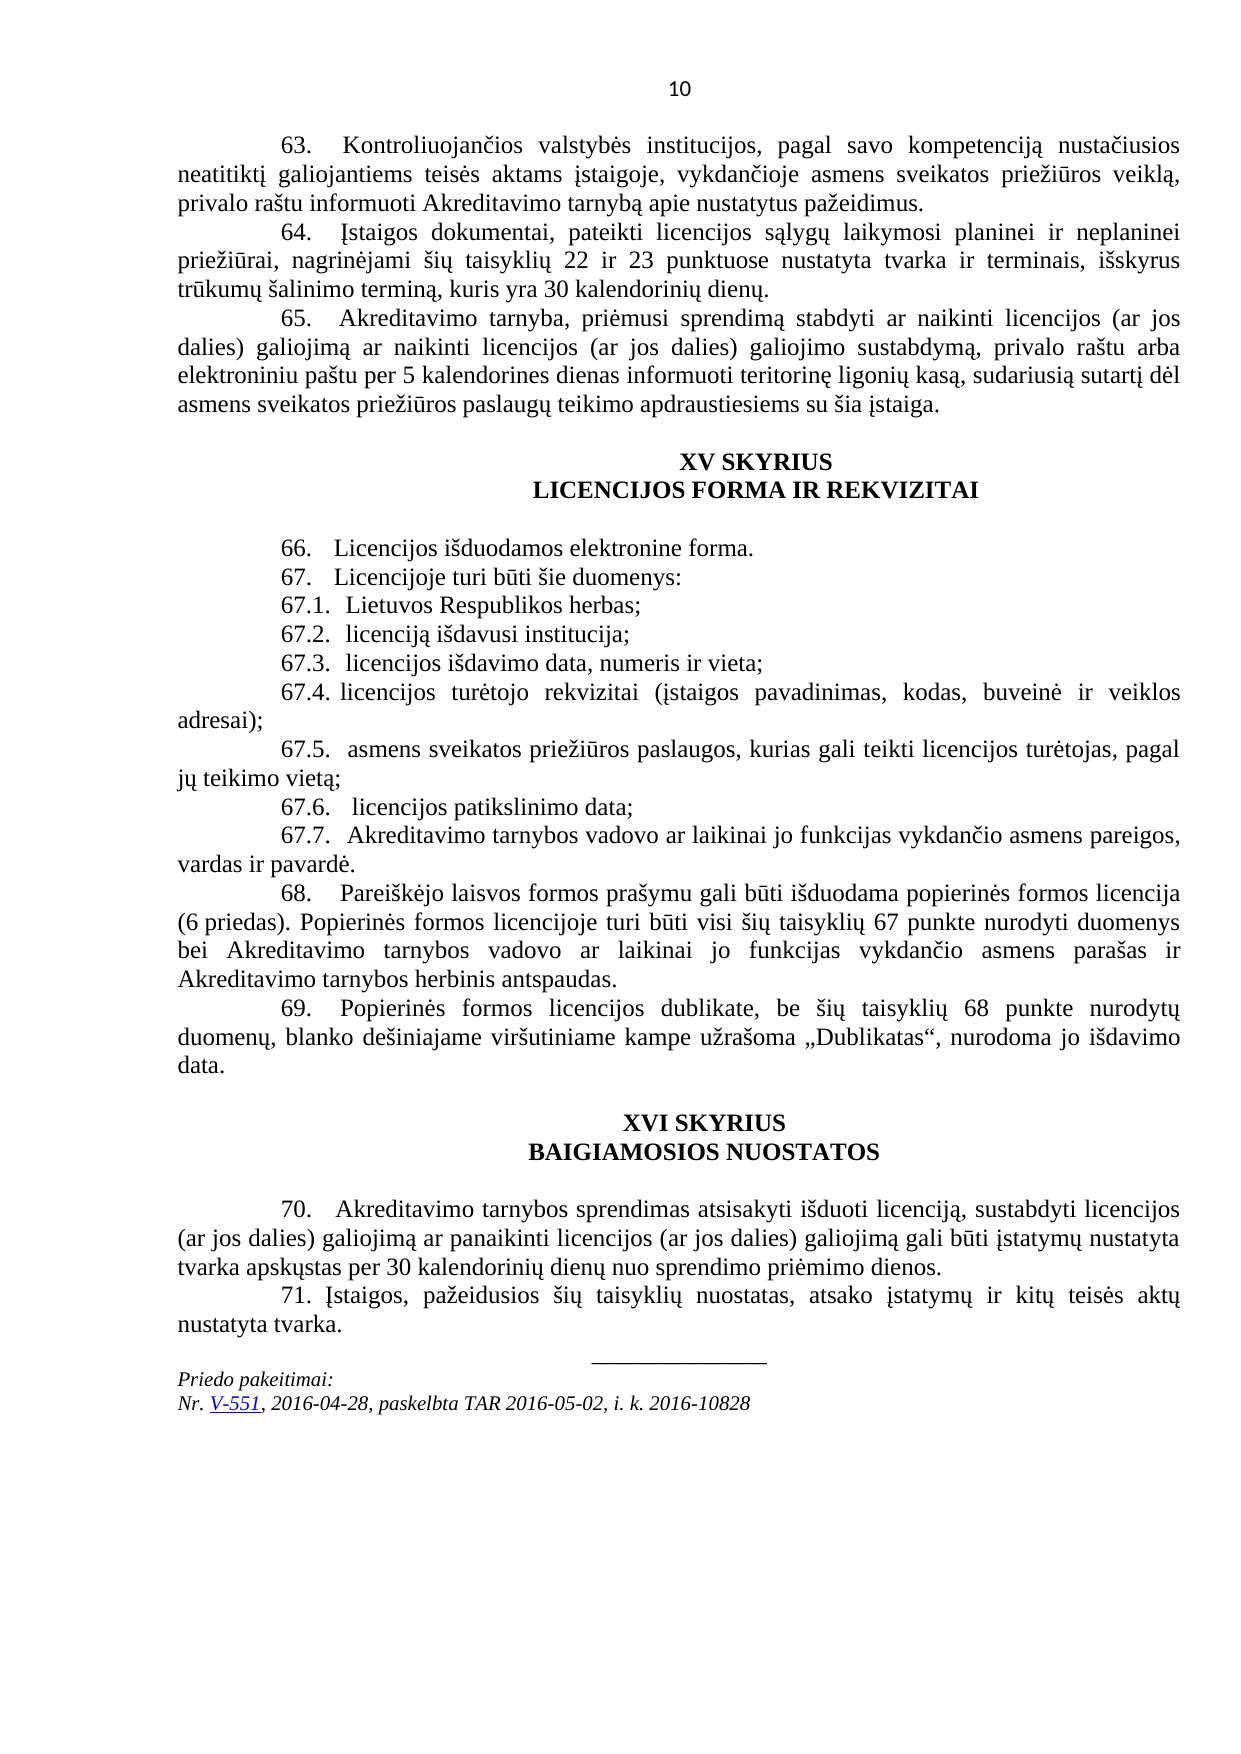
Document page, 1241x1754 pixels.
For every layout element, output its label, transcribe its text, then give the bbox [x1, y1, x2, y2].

text LICENCIJOS FORMA IR REKVIZITAI [331, 476, 1181, 504]
text 66. Licencijos išduodamos elektronine forma. [177, 533, 1181, 562]
text 69. Popierinės formos licencijos dublikate, be šių taisyklių 68 punkte nurodytų duomenų, blanko dešiniajame viršutiniame kampe užrašoma „Dublikatas“, nurodoma jo išdavimo data. [177, 993, 1181, 1079]
text XV SKYRIUS [331, 447, 1181, 476]
text 67. Licencijoje turi būti šie duomenys: [177, 562, 1181, 591]
text 67.5. asmens sveikatos priežiūros paslaugos, kurias gali teikti licencijos turėtojas, pagal jų teikimo vietą; [177, 734, 1181, 792]
text BAIGIAMOSIOS NUOSTATOS [227, 1137, 1181, 1166]
text 67.4. licencijos turėtojo rekvizitai (įstaigos pavadinimas, kodas, buveinė ir veiklos adresai); [177, 677, 1181, 734]
text 67.1. Lietuvos Respublikos herbas; [281, 591, 1181, 619]
text 67.6. licencijos patikslinimo data; [281, 792, 1181, 821]
text 70. Akreditavimo tarnybos sprendimas atsisakyti išduoti licenciją, sustabdyti licencijos (ar jos dalies) galiojimą ar panaikinti licencijos (ar jos dalies) galiojimą gali būti įstatymų nustatyta tvarka apskųstas per 30 kalendorinių dienų nuo sprendimo priėmimo dienos. [177, 1194, 1181, 1281]
text ______________ [177, 1338, 1181, 1367]
text 65. Akreditavimo tarnyba, priėmusi sprendimą stabdyti ar naikinti licencijos (ar jos dalies) galiojimą ar naikinti licencijos (ar jos dalies) galiojimo sustabdymą, privalo raštu arba elektroniniu paštu per 5 kalendorines dienas informuoti teritorinę ligonių kasą, sudariusią sutartį dėl asmens sveikatos priežiūros paslaugų teikimo apdraustiesiems su šia įstaiga. [177, 303, 1181, 418]
text Nr. V-551, 2016-04-28, paskelbta TAR 2016-05-02, i. k. 2016-10828 [177, 1391, 1181, 1415]
text Priedo pakeitimai: [177, 1367, 1181, 1391]
text 67.3. licencijos išdavimo data, numeris ir vieta; [281, 648, 1181, 677]
text 67.7. Akreditavimo tarnybos vadovo ar laikinai jo funkcijas vykdančio asmens pareigos, vardas ir pavardė. [177, 821, 1181, 878]
text XVI SKYRIUS [227, 1108, 1181, 1137]
text 64. Įstaigos dokumentai, pateikti licencijos sąlygų laikymosi planinei ir neplaninei priežiūrai, nagrinėjami šių taisyklių 22 ir 23 punktuose nustatyta tvarka ir terminais, išskyrus trūkumų šalinimo terminą, kuris yra 30 kalendorinių dienų. [177, 217, 1181, 303]
text 71. Įstaigos, pažeidusios šių taisyklių nuostatas, atsako įstatymų ir kitų teisės aktų nustatyta tvarka. [177, 1281, 1181, 1338]
text 68. Pareiškėjo laisvos formos prašymu gali būti išduodama popierinės formos licencija (6 priedas). Popierinės formos licencijoje turi būti visi šių taisyklių 67 punkte nurodyti duomenys bei Akreditavimo tarnybos vadovo ar laikinai jo funkcijas vykdančio asmens parašas ir Akreditavimo tarnybos herbinis antspaudas. [177, 878, 1181, 993]
text 67.2. licenciją išdavusi institucija; [281, 619, 1181, 648]
text 63. Kontroliuojančios valstybės institucijos, pagal savo kompetenciją nustačiusios neatitiktį galiojantiems teisės aktams įstaigoje, vykdančioje asmens sveikatos priežiūros veiklą, privalo raštu informuoti Akreditavimo tarnybą apie nustatytus pažeidimus. [177, 131, 1181, 217]
